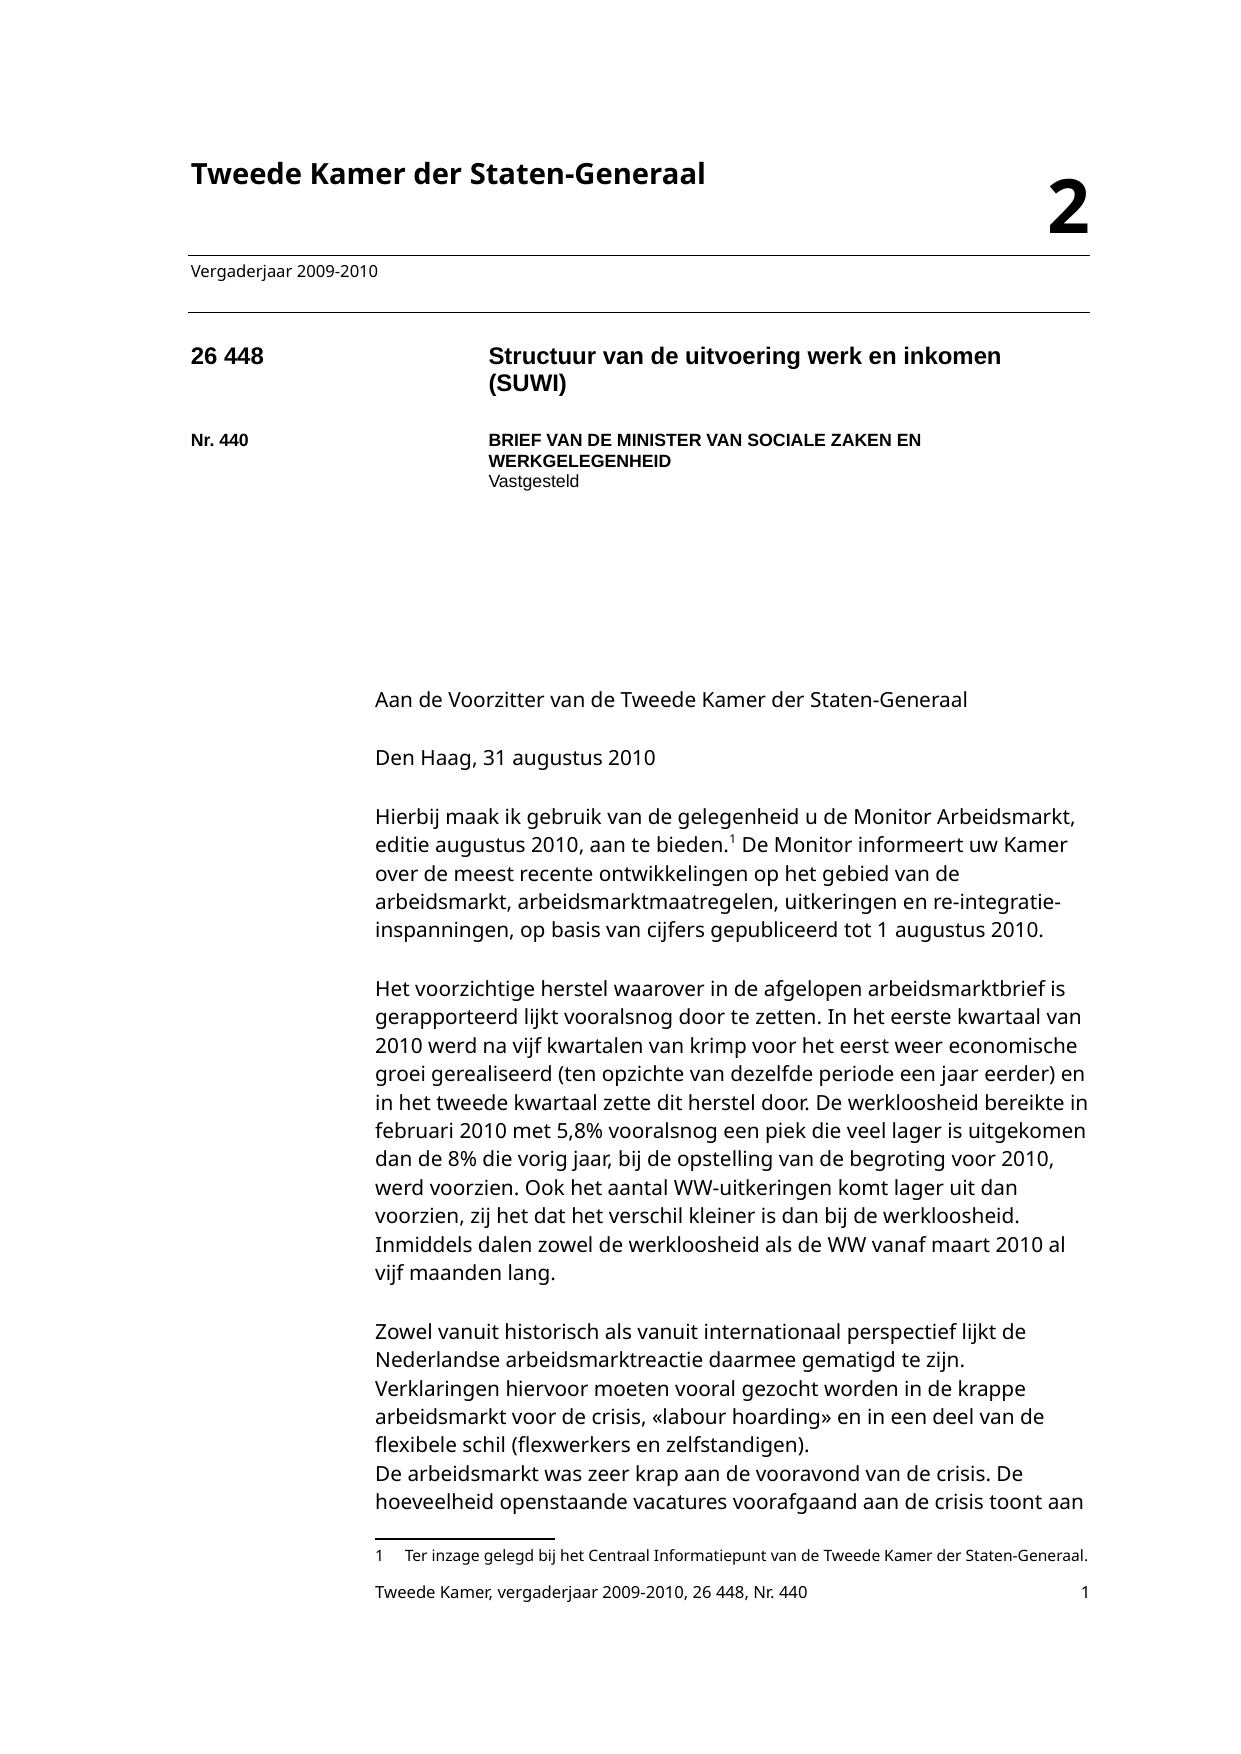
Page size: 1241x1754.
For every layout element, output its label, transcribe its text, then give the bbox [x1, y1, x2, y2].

table_cell BRIEF VAN DE MINISTER VAN SOCIALE ZAKEN EN WERKGELEGENHEID Vastgesteld [485, 427, 1090, 566]
text Het voorzichtige herstel waarover in de afgelopen arbeidsmarktbrief is gerapporteerd lijkt vooralsnog door te zetten. In het eerste kwartaal van 2010 werd na vijf kwartalen van krimp voor het eerst weer economische groei gerealiseerd (ten opzichte van dezelfde periode een jaar eerder) en in het tweede kwartaal zette dit herstel door. De werkloosheid bereikte in februari 2010 met 5,8% vooralsnog een piek die veel lager is uitgekomen dan de 8% die vorig jaar, bij de opstelling van de begroting voor 2010, werd voorzien. Ook het aantal WW-uitkeringen komt lager uit dan voorzien, zij het dat het verschil kleiner is dan bij de werkloosheid. Inmiddels dalen zowel de werkloosheid als de WW vanaf maart 2010 al vijf maanden lang. [375, 974, 1090, 1287]
table_cell [485, 256, 1090, 312]
table_cell [188, 313, 485, 339]
table_header Tweede Kamer der Staten-Generaal [188, 150, 909, 255]
table_header 2 [910, 150, 1090, 255]
text Aan de Voorzitter van de Tweede Kamer der Staten-Generaal [375, 685, 1090, 713]
table_cell Vergaderjaar 2009-2010 [188, 256, 485, 312]
text Zowel vanuit historisch als vanuit internationaal perspectief lijkt de Nederlandse arbeidsmarktreactie daarmee gematigd te zijn. Verklaringen hiervoor moeten vooral gezocht worden in de krappe arbeidsmarkt voor de crisis, «labour hoarding» en in een deel van de flexibele schil (flexwerkers en zelfstandigen). [375, 1317, 1090, 1459]
table_cell [485, 313, 1090, 339]
table_cell Structuur van de uitvoering werk en inkomen (SUWI) [485, 339, 1090, 427]
table_cell Nr. 440 [188, 427, 485, 566]
text De arbeidsmarkt was zeer krap aan de vooravond van de crisis. De hoeveelheid openstaande vacatures voorafgaand aan de crisis toont aan dat veel bedrijven destijds te kampen hadden met een tekort aan personeel. Door de crisis is dit deels weggewerkt, zonder dat mensen ontslagen hoefden te worden. De krappe arbeidsmarkt voor de crisis is daarmee een mogelijke verklaring voor de gematigde arbeidsmarktreactie. [375, 1459, 1090, 1487]
text Den Haag, 31 augustus 2010 [375, 743, 1090, 772]
text Ter inzage gelegd bij het Centraal Informatiepunt van de Tweede Kamer der Staten-Generaal. [375, 1509, 1090, 1566]
text Hierbij maak ik gebruik van de gelegenheid u de Monitor Arbeidsmarkt, editie augustus 2010, aan te bieden. De Monitor informeert uw Kamer over de meest recente ontwikkelingen op het gebied van de arbeidsmarkt, arbeidsmarktmaatregelen, uitkeringen en re-integratie-inspanningen, op basis van cijfers gepubliceerd tot 1 augustus 2010. [375, 802, 1090, 944]
table_cell 26 448 [188, 339, 485, 427]
